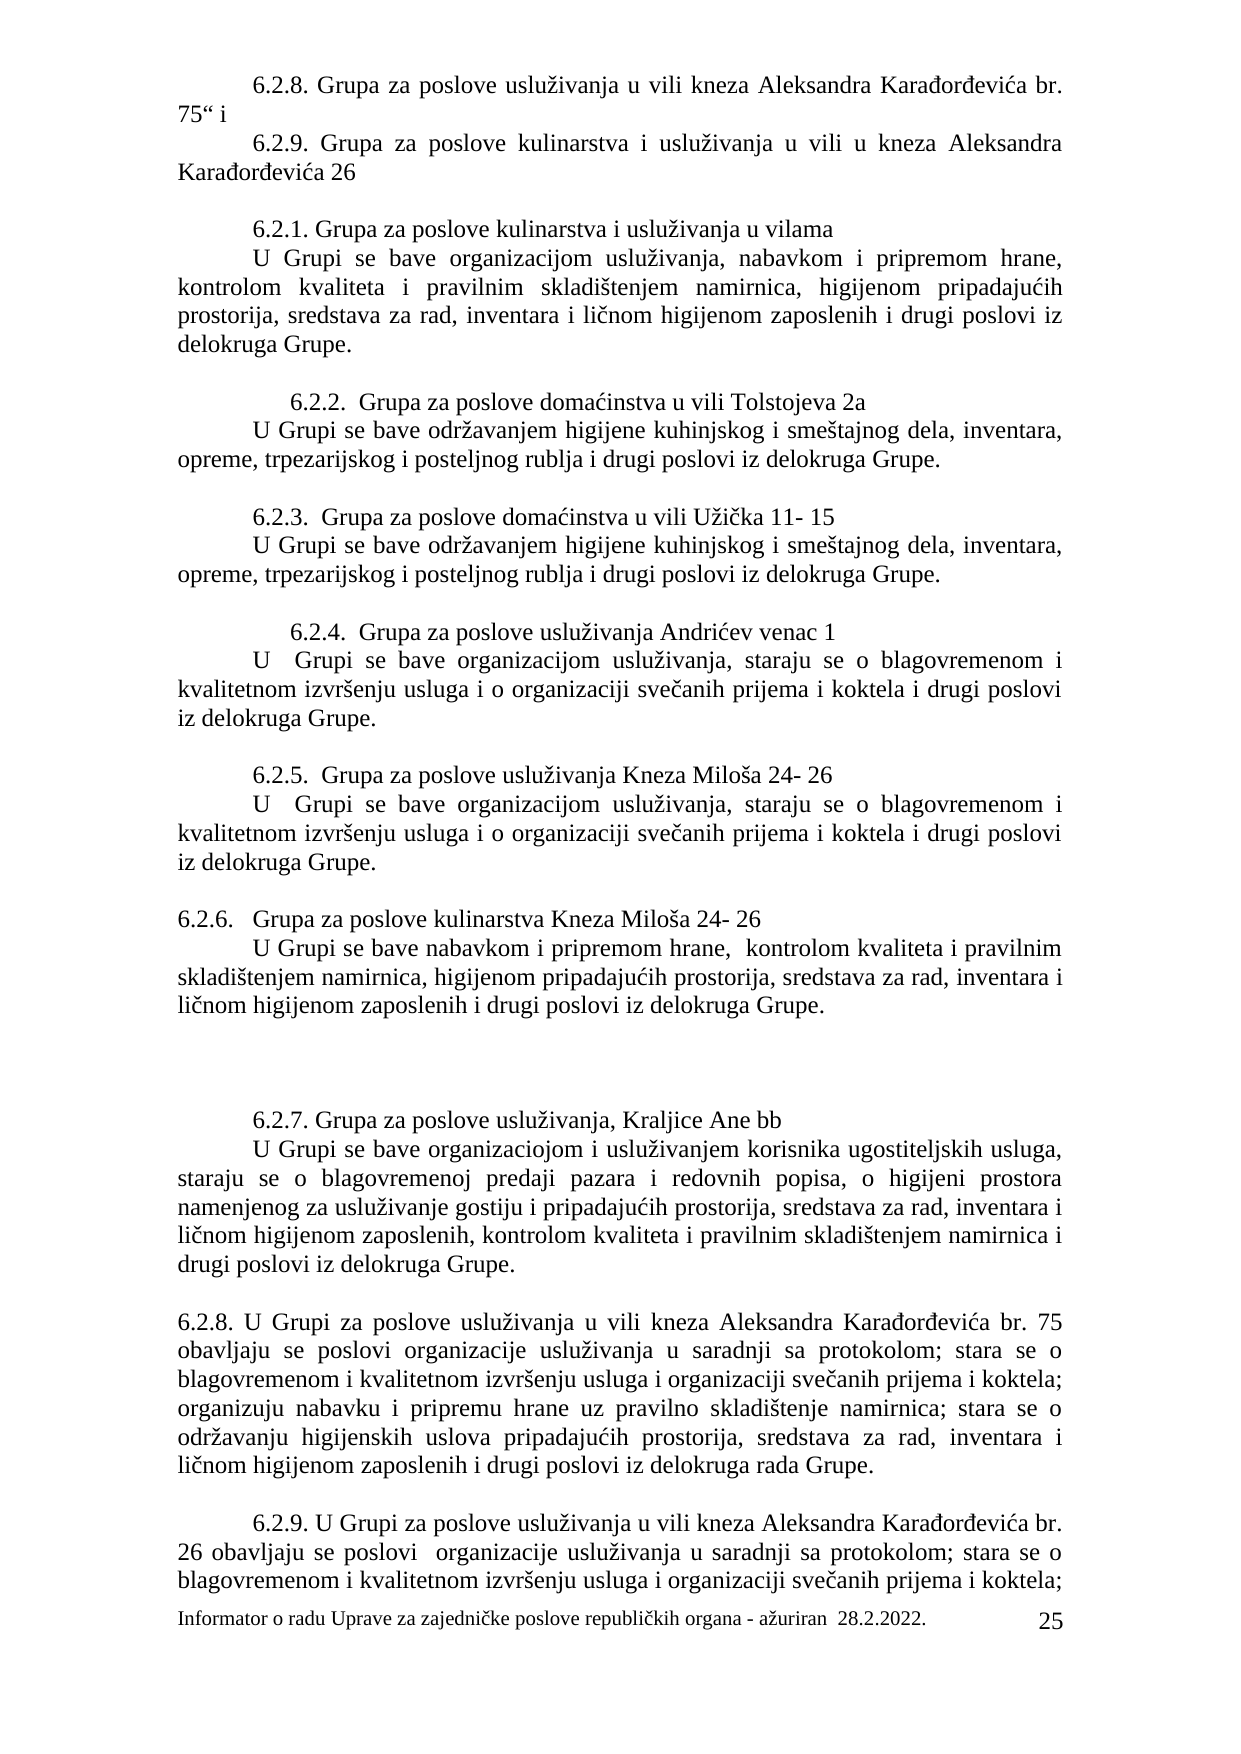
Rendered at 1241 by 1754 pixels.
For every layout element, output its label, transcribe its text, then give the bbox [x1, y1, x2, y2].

text U Grupi se bave organizaciojom i usluživanjem korisnika ugostiteljskih usluga, staraju se o blagovremenoj predaji pazara i redovnih popisa, o higijeni prostora namenjenog za usluživanje gostiju i pripadajućih prostorija, sredstava za rad, inventara i ličnom higijenom zaposlenih, kontrolom kvaliteta i pravilnim skladištenjem namirnica i drugi poslovi iz delokruga Grupe. [177, 1134, 1063, 1278]
text U Grupi se bave održavanjem higijene kuhinjskog i smeštajnog dela, inventara, opreme, trpezarijskog i posteljnog rublja i drugi poslovi iz delokruga Grupe. [177, 530, 1063, 588]
text U Grupi se bave organizacijom usluživanja, staraju se o blagovremenom i kvalitetnom izvršenju usluga i o organizaciji svečanih prijema i koktela i drugi poslovi iz delokruga Grupe. [177, 789, 1063, 875]
text 6.2.9. Grupa za poslove kulinarstva i usluživanja u vili u kneza Aleksandra Karađorđevića 26 [177, 128, 1063, 185]
text U Grupi se bave održavanjem higijene kuhinjskog i smeštajnog dela, inventara, opreme, trpezarijskog i posteljnog rublja i drugi poslovi iz delokruga Grupe. [177, 415, 1063, 473]
text 6.2.4. Grupa za poslove usluživanja Andrićev venac 1 [177, 617, 1063, 645]
text 6.2.8. U Grupi za poslove usluživanja u vili kneza Aleksandra Karađorđevića br. 75 obavljaju se poslovi organizacije usluživanja u saradnji sa protokolom; stara se o blagovremenom i kvalitetnom izvršenju usluga i organizaciji svečanih prijema i koktela; organizuju nabavku i pripremu hrane uz pravilno skladištenje namirnica; stara se o održavanju higijenskih uslova pripadajućih prostorija, sredstava za rad, inventara i ličnom higijenom zaposlenih i drugi poslovi iz delokruga rada Grupe. [177, 1307, 1063, 1479]
text 6.2.2. Grupa za poslove domaćinstva u vili Tolstojeva 2a [177, 387, 1063, 415]
text U Grupi se bave organizacijom usluživanja, nabavkom i pripremom hrane, kontrolom kvaliteta i pravilnim skladištenjem namirnica, higijenom pripadajućih prostorija, sredstava za rad, inventara i ličnom higijenom zaposlenih i drugi poslovi iz delokruga Grupe. [177, 243, 1063, 358]
text 6.2.9. U Grupi za poslove usluživanja u vili kneza Aleksandra Karađorđevića br. 26 obavljaju se poslovi organizacije usluživanja u saradnji sa protokolom; stara se o blagovremenom i kvalitetnom izvršenju usluga i organizaciji svečanih prijema i koktela; [177, 1508, 1063, 1594]
text U Grupi se bave nabavkom i pripremom hrane, kontrolom kvaliteta i pravilnim skladištenjem namirnica, higijenom pripadajućih prostorija, sredstava za rad, inventara i ličnom higijenom zaposlenih i drugi poslovi iz delokruga Grupe. [177, 933, 1063, 1019]
text U Grupi se bave organizacijom usluživanja, staraju se o blagovremenom i kvalitetnom izvršenju usluga i o organizaciji svečanih prijema i koktela i drugi poslovi iz delokruga Grupe. [177, 645, 1063, 732]
text 6.2.8. Grupa za poslove usluživanja u vili kneza Aleksandra Karađorđevića br. 75“ i [177, 70, 1063, 128]
text 6.2.3. Grupa za poslove domaćinstva u vili Užička 11- 15 [177, 502, 1063, 530]
text 6.2.6. Grupa za poslove kulinarstva Kneza Miloša 24- 26 [177, 904, 1063, 933]
text 6.2.1. Grupa za poslove kulinarstva i usluživanja u vilama [177, 214, 1063, 243]
text 6.2.7. Grupa za poslove usluživanja, Kraljice Ane bb [177, 1105, 1063, 1134]
text 6.2.5. Grupa za poslove usluživanja Kneza Miloša 24- 26 [177, 760, 1063, 789]
